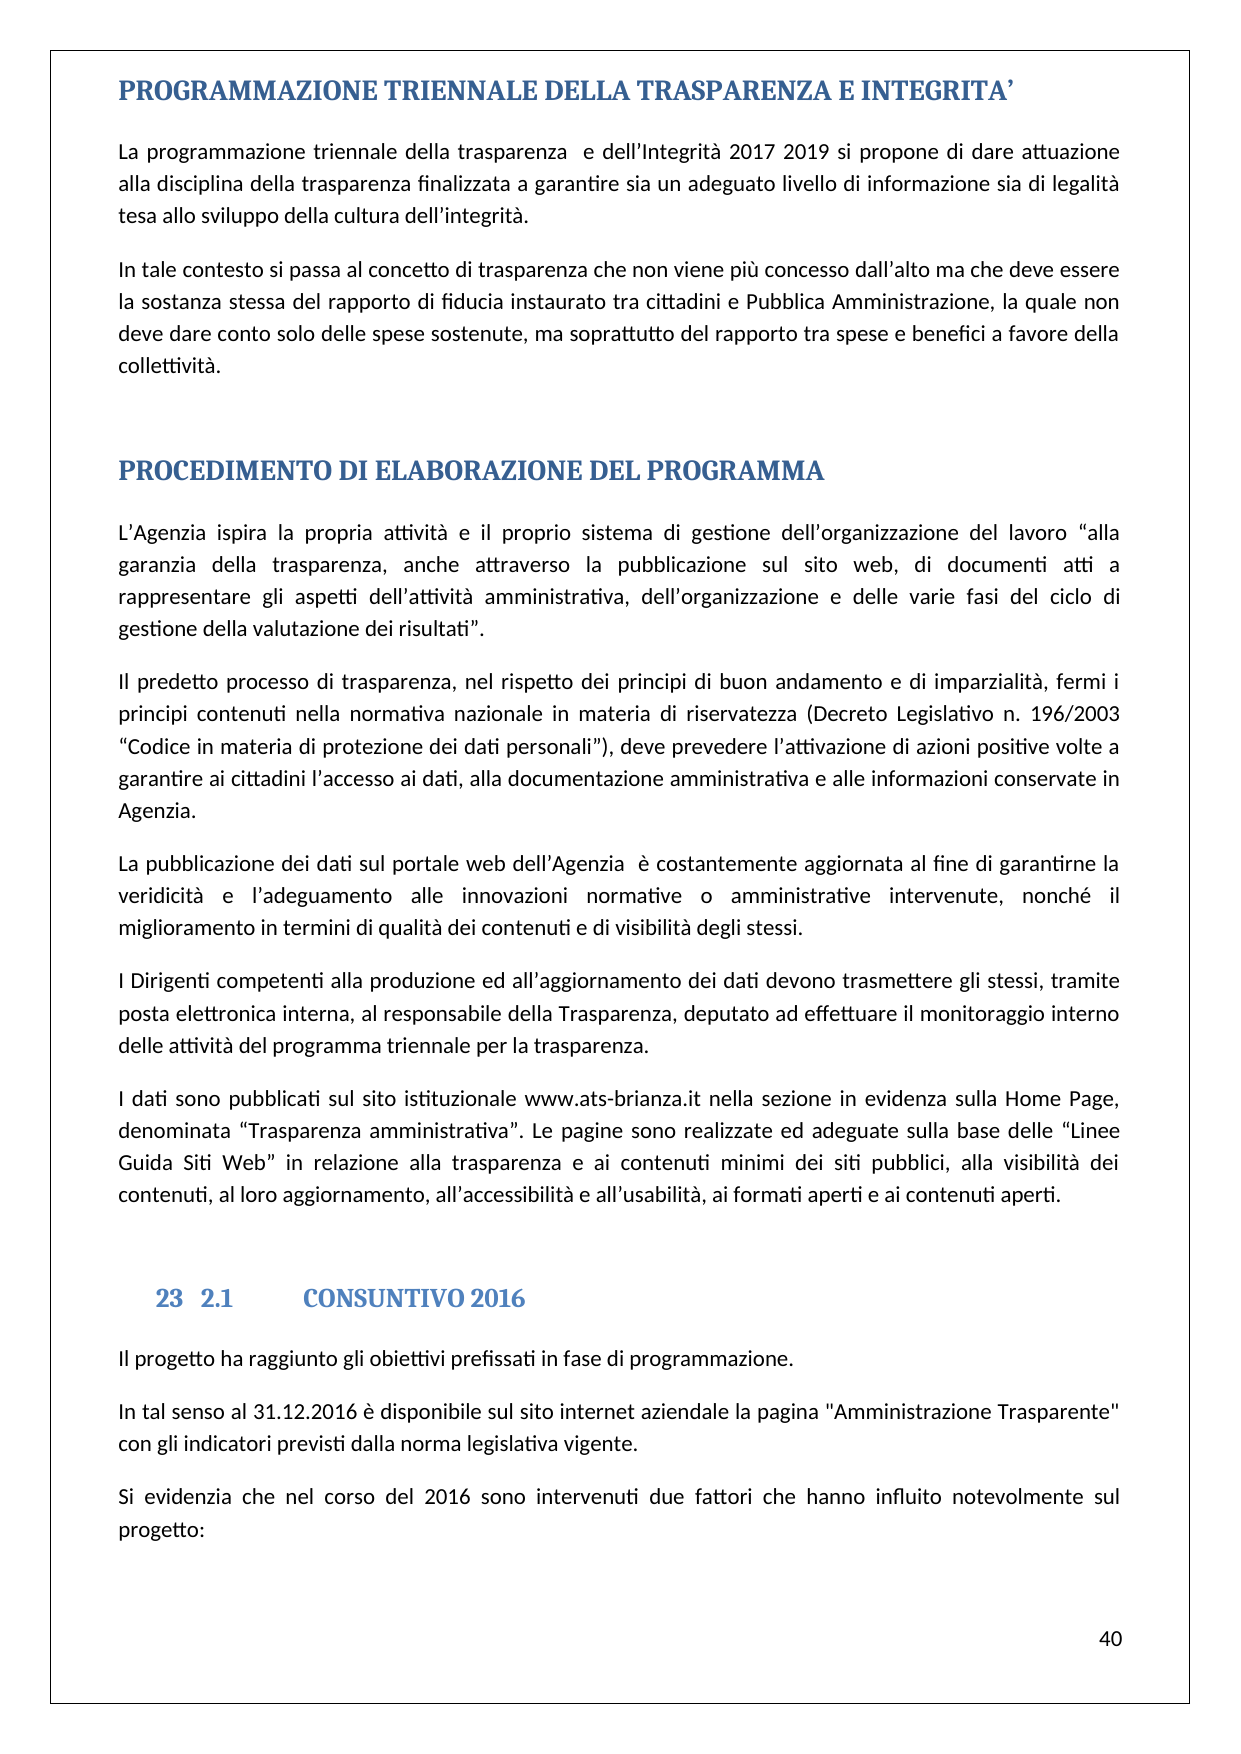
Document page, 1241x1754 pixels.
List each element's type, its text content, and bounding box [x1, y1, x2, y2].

text Il predetto processo di trasparenza, nel rispetto dei principi di buon andamento e di imparzialità, fermi i principi contenuti nella normativa nazionale in materia di riservatezza (Decreto Legislativo n. 196/2003 “Codice in materia di protezione dei dati personali”), deve prevedere l’attivazione di azioni positive volte a garantire ai cittadini l’accesso ai dati, alla documentazione amministrativa e alle informazioni conservate in Agenzia. [118, 667, 1122, 824]
text La programmazione triennale della trasparenza e dell’Integrità 2017 2019 si propone di dare attuazione alla disciplina della trasparenza finalizzata a garantire sia un adeguato livello di informazione sia di legalità tesa allo sviluppo della cultura dell’integrità. [118, 137, 1122, 230]
subtitle PROGRAMMAZIONE TRIENNALE DELLA TRASPARENZA E INTEGRITA’ [118, 74, 1122, 107]
text La pubblicazione dei dati sul portale web dell’Agenzia è costantemente aggiornata al fine di garantirne la veridicità e l’adeguamento alle innovazioni normative o amministrative intervenute, nonché il miglioramento in termini di qualità dei contenuti e di visibilità degli stessi. [118, 849, 1122, 942]
subtitle PROCEDIMENTO DI ELABORAZIONE DEL PROGRAMMA [118, 454, 1122, 488]
text I Dirigenti competenti alla produzione ed all’aggiornamento dei dati devono trasmettere gli stessi, tramite posta elettronica interna, al responsabile della Trasparenza, deputato ad effettuare il monitoraggio interno delle attività del programma triennale per la trasparenza. [118, 967, 1122, 1059]
text L’Agenzia ispira la propria attività e il proprio sistema di gestione dell’organizzazione del lavoro “alla garanzia della trasparenza, anche attraverso la pubblicazione sul sito web, di documenti atti a rappresentare gli aspetti dell’attività amministrativa, dell’organizzazione e delle varie fasi del ciclo di gestione della valutazione dei risultati”. [118, 518, 1122, 642]
subtitle 2.1 CONSUNTIVO 2016 [156, 1283, 1122, 1315]
text In tale contesto si passa al concetto di trasparenza che non viene più concesso dall’alto ma che deve essere la sostanza stessa del rapporto di fiducia instaurato tra cittadini e Pubblica Amministrazione, la quale non deve dare conto solo delle spese sostenute, ma soprattutto del rapporto tra spese e benefici a favore della collettività. [118, 255, 1122, 379]
text I dati sono pubblicati sul sito istituzionale www.ats-brianza.it nella sezione in evidenza sulla Home Page, denominata “Trasparenza amministrativa”. Le pagine sono realizzate ed adeguate sulla base delle “Linee Guida Siti Web” in relazione alla trasparenza e ai contenuti minimi dei siti pubblici, alla visibilità dei contenuti, al loro aggiornamento, all’accessibilità e all’usabilità, ai formati aperti e ai contenuti aperti. [118, 1084, 1122, 1208]
text In tal senso al 31.12.2016 è disponibile sul sito internet aziendale la pagina "Amministrazione Trasparente" con gli indicatori previsti dalla norma legislativa vigente. [118, 1397, 1122, 1457]
text Si evidenzia che nel corso del 2016 sono intervenuti due fattori che hanno influito notevolmente sul progetto: [118, 1482, 1122, 1543]
text Il progetto ha raggiunto gli obiettivi prefissati in fase di programmazione. [118, 1344, 1122, 1372]
